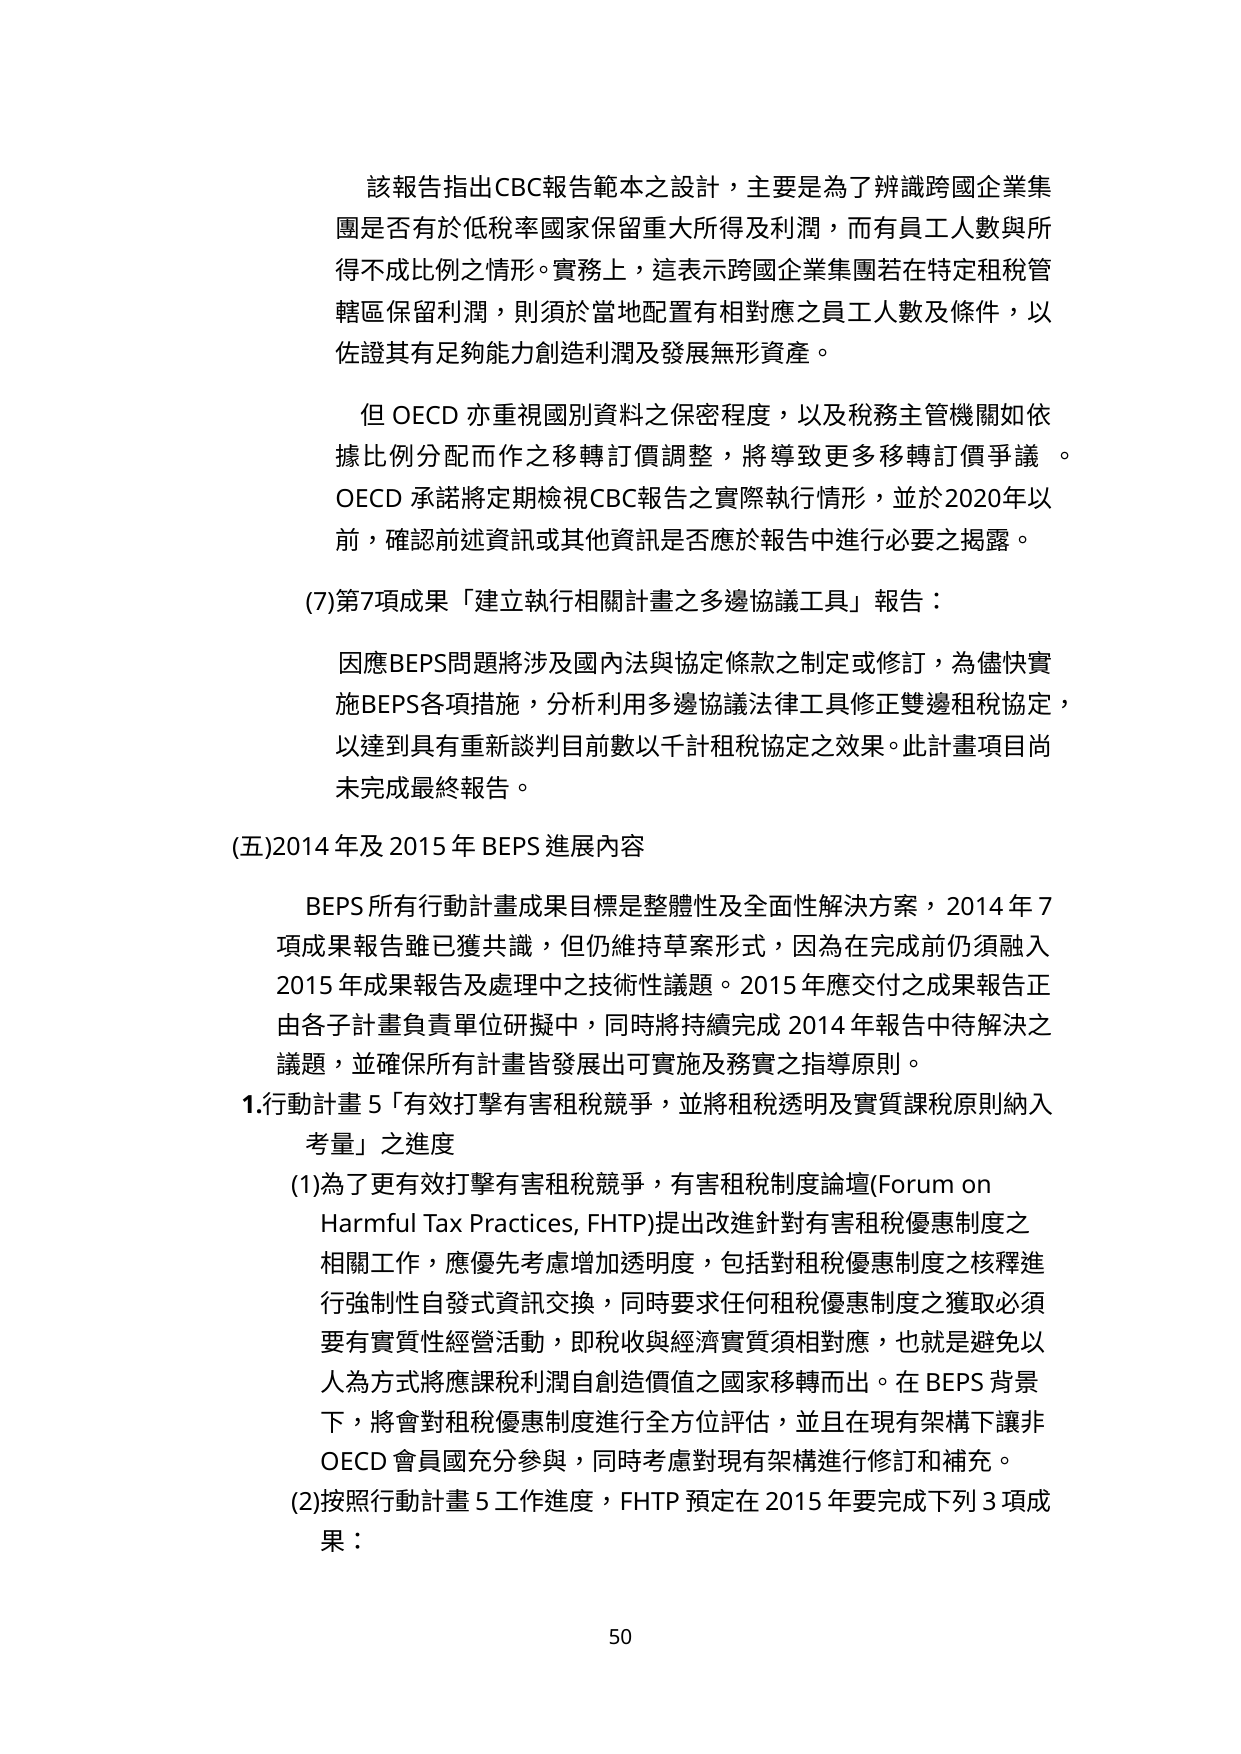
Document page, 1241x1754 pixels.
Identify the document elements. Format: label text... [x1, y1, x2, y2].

text (2)按照行動計畫5工作進度，FHTP預定在2015年要完成下列3項成果： [291, 1480, 1053, 1559]
text BEPS所有行動計畫成果目標是整體性及全面性解決方案，2014年7項成果報告雖已獲共識，但仍維持草案形式，因為在完成前仍須融入2015年成果報告及處理中之技術性議題。2015年應交付之成果報告正由各子計畫負責單位研擬中，同時將持續完成2014年報告中待解決之議題，並確保所有計畫皆發展出可實施及務實之指導原則。 [237, 884, 1053, 1083]
text (1)為了更有效打擊有害租稅競爭，有害租稅制度論壇(Forum on Harmful Tax Practices, FHTP)提出改進針對有害租稅優惠制度之相關工作，應優先考慮增加透明度，包括對租稅優惠制度之核釋進行強制性自發式資訊交換，同時要求任何租稅優惠制度之獲取必須要有實質性經營活動，即稅收與經濟實質須相對應，也就是避免以人為方式將應課稅利潤自創造價值之國家移轉而出。在BEPS背景下，將會對租稅優惠制度進行全方位評估，並且在現有架構下讓非OECD會員國充分參與，同時考慮對現有架構進行修訂和補充。 [291, 1162, 1053, 1480]
text (7)第7項成果「建立執行相關計畫之多邊協議工具」報告： [276, 577, 1053, 619]
text (五)2014年及2015年BEPS進展內容 [187, 825, 1053, 865]
text 但 OECD 亦重視國別資料之保密程度，以及稅務主管機關如依據比例分配而作之移轉訂價調整，將導致更多移轉訂價爭議。OECD 承諾將定期檢視CBC報告之實際執行情形，並於2020年以前，確認前述資訊或其他資訊是否應於報告中進行必要之揭露。 [291, 391, 1053, 557]
text 1.行動計畫5「有效打撃有害租稅競爭，並將租稅透明及實質課稅原則納入考量」之進度 [202, 1083, 1053, 1162]
text 該報告指出CBC報告範本之設計，主要是為了辨識跨國企業集團是否有於低稅率國家保留重大所得及利潤，而有員工人數與所得不成比例之情形。實務上，這表示跨國企業集團若在特定租稅管轄區保留利潤，則須於當地配置有相對應之員工人數及條件，以佐證其有足夠能力創造利潤及發展無形資產。 [291, 163, 1053, 371]
text 因應BEPS問題將涉及國內法與協定條款之制定或修訂，為儘快實施BEPS各項措施，分析利用多邊協議法律工具修正雙邊租稅協定，以達到具有重新談判目前數以千計租稅協定之效果。此計畫項目尚未完成最終報告。 [291, 639, 1053, 805]
